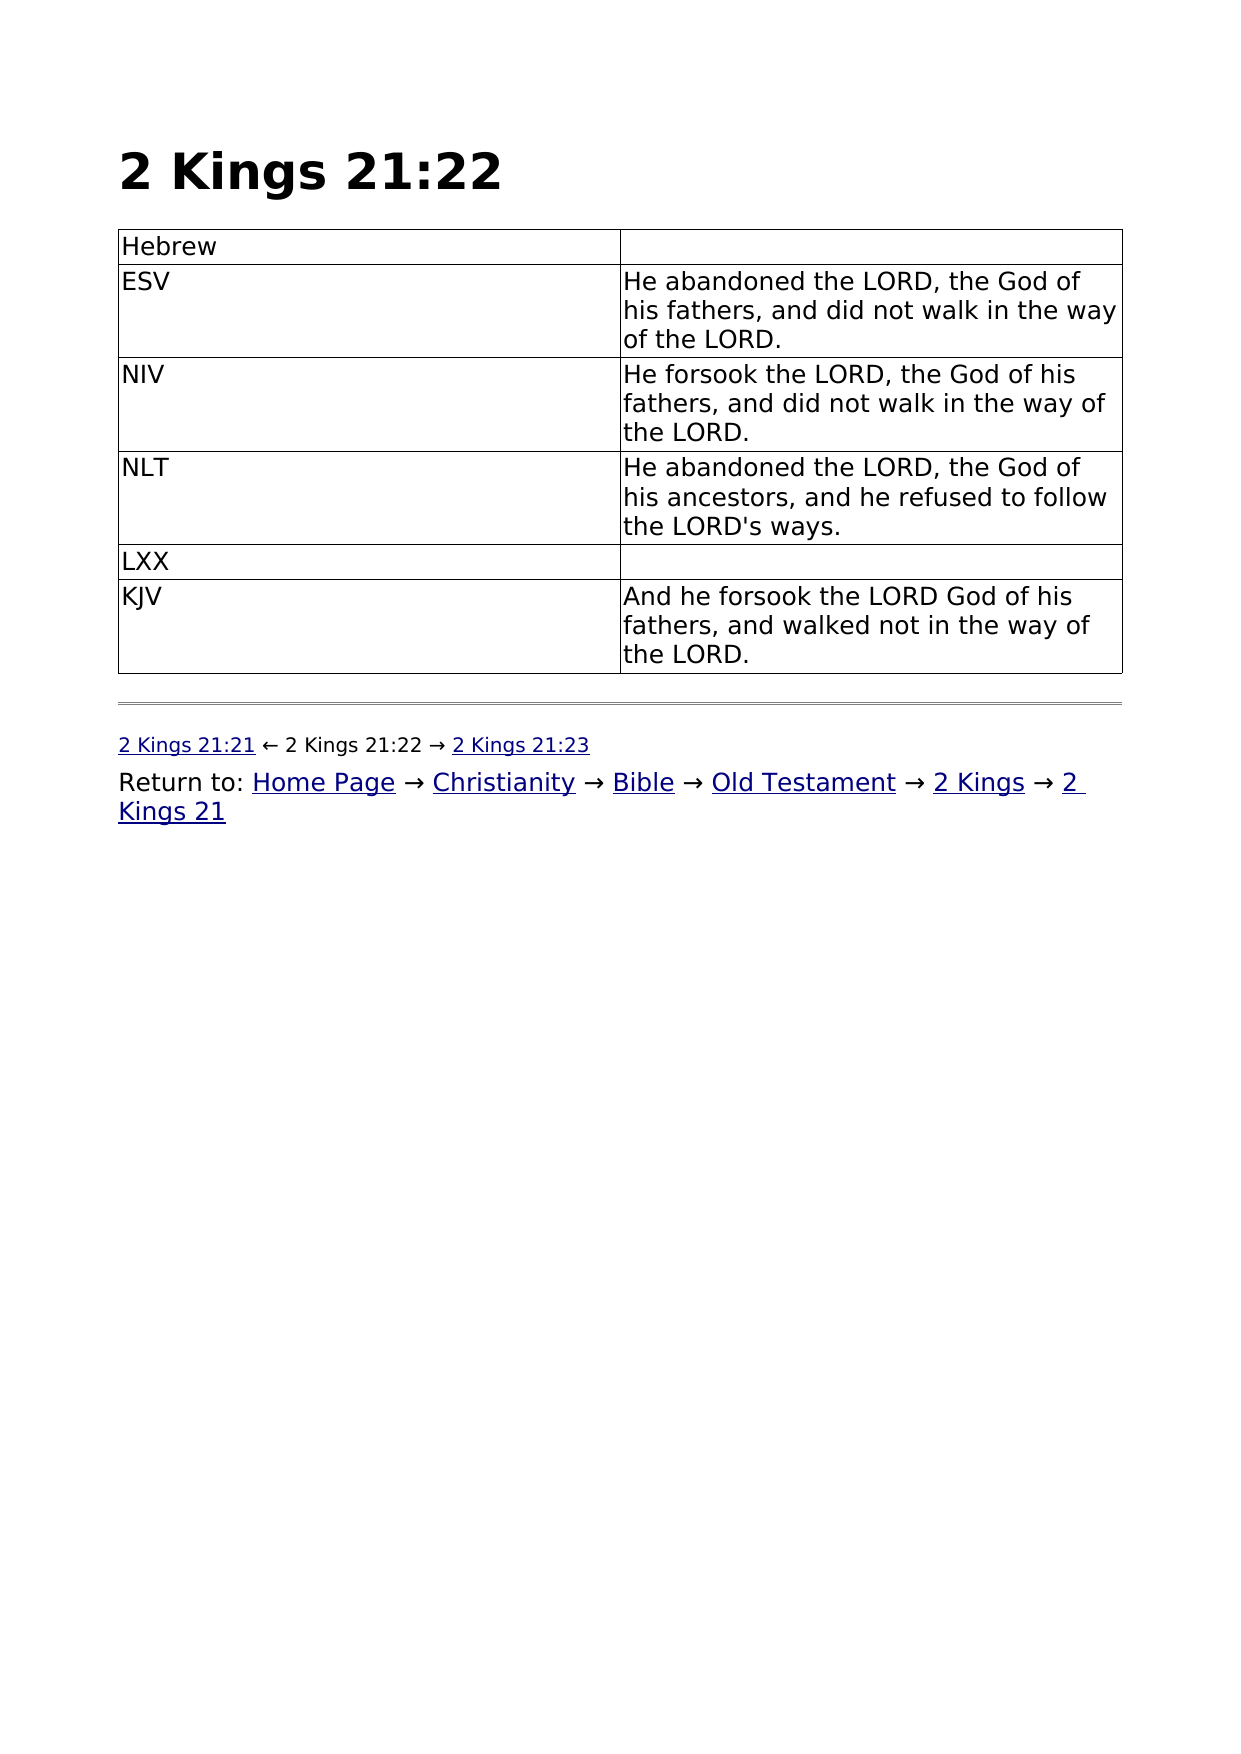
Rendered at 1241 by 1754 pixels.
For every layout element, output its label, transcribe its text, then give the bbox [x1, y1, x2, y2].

text Return to: Home Page → Christianity → Bible → Old Testament → 2 Kings → 2 Kings 21 [118, 768, 1122, 826]
table_cell And he forsook the LORD God of his fathers, and walked not in the way of the LORD. [621, 580, 1122, 673]
table_cell [621, 545, 1122, 579]
table_cell NIV [119, 358, 620, 451]
table_cell He abandoned the LORD, the God of his fathers, and did not walk in the way of the LORD. [621, 265, 1122, 357]
table_cell NLT [119, 452, 620, 544]
table_cell LXX [119, 545, 620, 579]
text 2 Kings 21:21 ← 2 Kings 21:22 → 2 Kings 21:23 [118, 734, 1122, 768]
table_cell KJV [119, 580, 620, 673]
subtitle 2 Kings 21:22 [118, 143, 1122, 201]
table_cell He forsook the LORD, the God of his fathers, and did not walk in the way of the LORD. [621, 358, 1122, 451]
table_header Hebrew [119, 230, 620, 264]
table_header [621, 230, 1122, 264]
table_cell ESV [119, 265, 620, 357]
table_cell He abandoned the LORD, the God of his ancestors, and he refused to follow the LORD's ways. [621, 452, 1122, 544]
